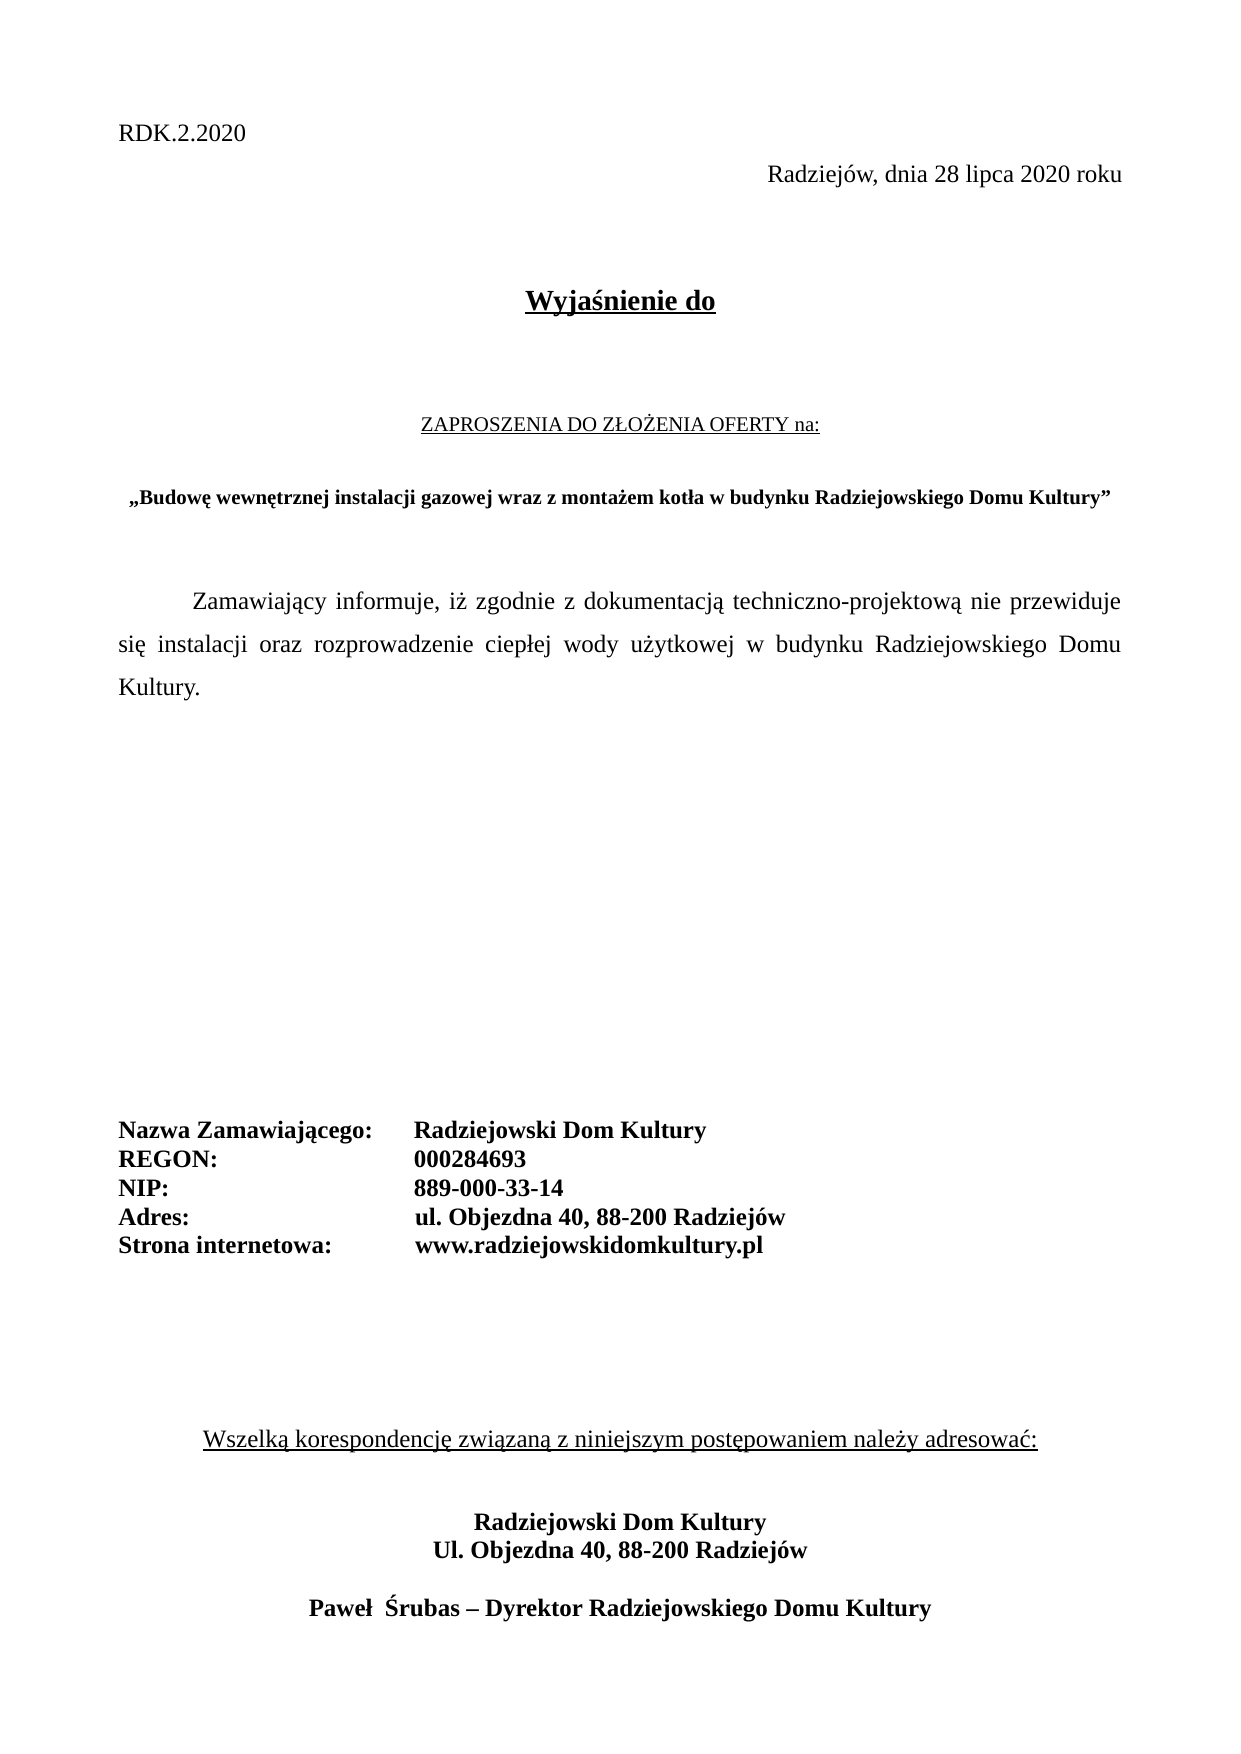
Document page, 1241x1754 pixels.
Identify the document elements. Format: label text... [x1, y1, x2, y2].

text Nazwa Zamawiającego: Radziejowski Dom Kultury [118, 1116, 1122, 1144]
text Radziejów, dnia 28 lipca 2020 roku [118, 159, 1122, 188]
text Strona internetowa: www.radziejowskidomkultury.pl [118, 1231, 1122, 1259]
text REGON: 000284693 [118, 1144, 1122, 1173]
text NIP: 889-000-33-14 [118, 1173, 1122, 1202]
text ZAPROSZENIA DO ZŁOŻENIA OFERTY na: [118, 412, 1122, 436]
text Wyjaśnienie do [118, 283, 1122, 317]
text Adres: ul. Objezdna 40, 88-200 Radziejów [118, 1202, 1122, 1231]
text Ul. Objezdna 40, 88-200 Radziejów [118, 1536, 1122, 1564]
text Paweł Śrubas – Dyrektor Radziejowskiego Domu Kultury [118, 1593, 1122, 1622]
text Zamawiający informuje, iż zgodnie z dokumentacją techniczno-projektową nie przewiduje się instalacji oraz rozprowadzenie ciepłej wody użytkowej w budynku Radziejowskiego Domu Kultury. [118, 586, 1122, 701]
text RDK.2.2020 [118, 118, 1122, 147]
text „Budowę wewnętrznej instalacji gazowej wraz z montażem kotła w budynku Radziejowskiego Domu Kultury” [118, 485, 1122, 509]
text Radziejowski Dom Kultury [118, 1507, 1122, 1536]
text Wszelką korespondencję związaną z niniejszym postępowaniem należy adresować: [118, 1424, 1122, 1453]
